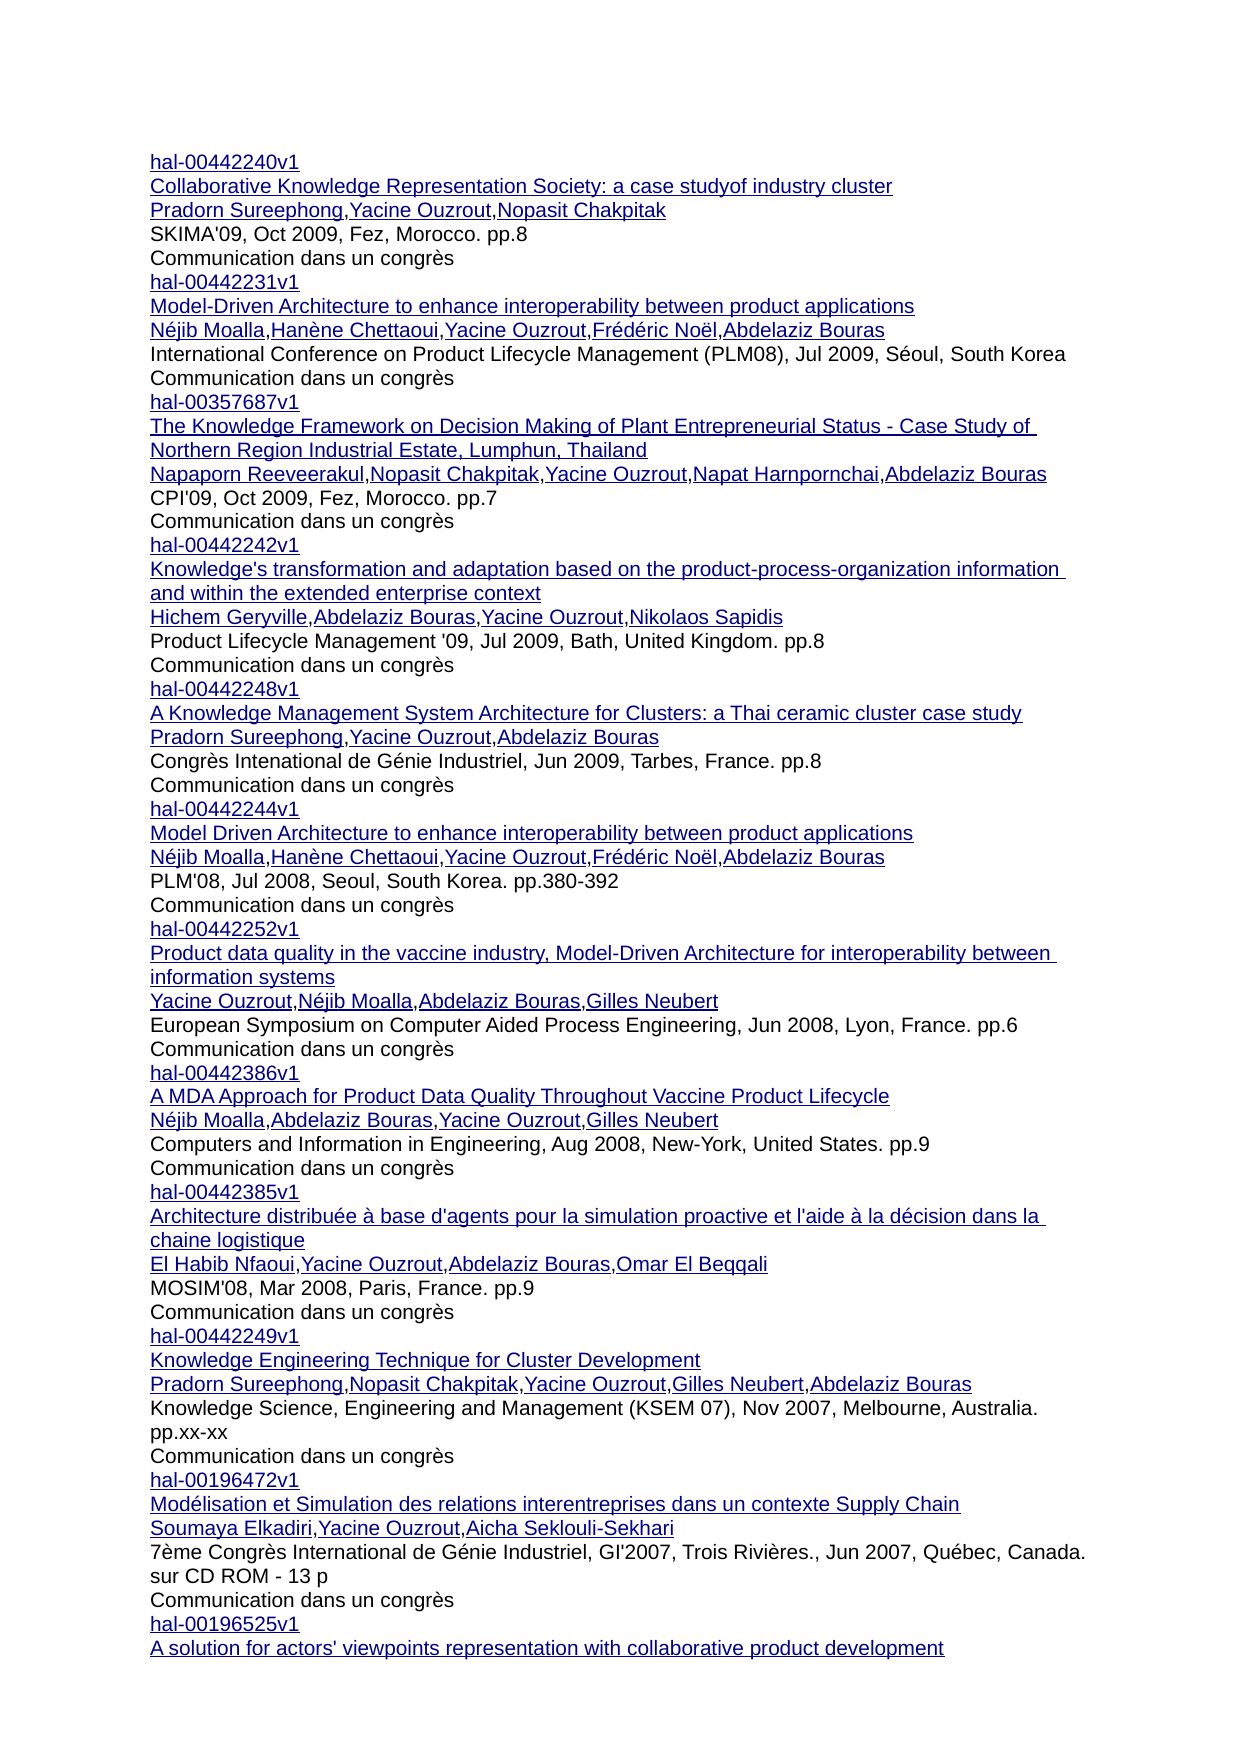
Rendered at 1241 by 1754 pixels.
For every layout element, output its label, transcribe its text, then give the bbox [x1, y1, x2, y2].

table_cell A solution for actors' viewpoints representation with collaborative product development [150, 1635, 1090, 1659]
table_cell Model-Driven Architecture to enhance interoperability between product applications Néjib Moalla,Hanène Chettaoui,Yacine Ouzrout,Frédéric Noël,Abdelaziz Bouras International Conference on Product Lifecycle Management (PLM08), Jul 2009, Séoul, South Korea Communication dans un congrès hal-00357687v1 [150, 294, 1090, 413]
table_cell Model Driven Architecture to enhance interoperability between product applications Néjib Moalla,Hanène Chettaoui,Yacine Ouzrout,Frédéric Noël,Abdelaziz Bouras PLM'08, Jul 2008, Seoul, South Korea. pp.380-392 Communication dans un congrès hal-00442252v1 [150, 821, 1090, 941]
table_cell Knowledge's transformation and adaptation based on the product-process-organization information and within the extended enterprise context Hichem Geryville,Abdelaziz Bouras,Yacine Ouzrout,Nikolaos Sapidis Product Lifecycle Management '09, Jul 2009, Bath, United Kingdom. pp.8 Communication dans un congrès hal-00442248v1 [150, 557, 1090, 701]
table_cell hal-00442240v1 [150, 150, 1090, 174]
table_cell Collaborative Knowledge Representation Society: a case studyof industry cluster Pradorn Sureephong,Yacine Ouzrout,Nopasit Chakpitak SKIMA'09, Oct 2009, Fez, Morocco. pp.8 Communication dans un congrès hal-00442231v1 [150, 174, 1090, 294]
table_cell Product data quality in the vaccine industry, Model-Driven Architecture for interoperability between information systems Yacine Ouzrout,Néjib Moalla,Abdelaziz Bouras,Gilles Neubert European Symposium on Computer Aided Process Engineering, Jun 2008, Lyon, France. pp.6 Communication dans un congrès hal-00442386v1 [150, 941, 1090, 1084]
table_cell The Knowledge Framework on Decision Making of Plant Entrepreneurial Status - Case Study of Northern Region Industrial Estate, Lumphun, Thailand Napaporn Reeveerakul,Nopasit Chakpitak,Yacine Ouzrout,Napat Harnpornchai,Abdelaziz Bouras CPI'09, Oct 2009, Fez, Morocco. pp.7 Communication dans un congrès hal-00442242v1 [150, 414, 1090, 557]
table_cell Architecture distribuée à base d'agents pour la simulation proactive et l'aide à la décision dans la chaine logistique El Habib Nfaoui,Yacine Ouzrout,Abdelaziz Bouras,Omar El Beqqali MOSIM'08, Mar 2008, Paris, France. pp.9 Communication dans un congrès hal-00442249v1 [150, 1204, 1090, 1348]
table_cell Knowledge Engineering Technique for Cluster Development Pradorn Sureephong,Nopasit Chakpitak,Yacine Ouzrout,Gilles Neubert,Abdelaziz Bouras Knowledge Science, Engineering and Management (KSEM 07), Nov 2007, Melbourne, Australia. pp.xx-xx Communication dans un congrès hal-00196472v1 [150, 1348, 1090, 1492]
table_cell A MDA Approach for Product Data Quality Throughout Vaccine Product Lifecycle Néjib Moalla,Abdelaziz Bouras,Yacine Ouzrout,Gilles Neubert Computers and Information in Engineering, Aug 2008, New-York, United States. pp.9 Communication dans un congrès hal-00442385v1 [150, 1084, 1090, 1204]
table_cell Modélisation et Simulation des relations interentreprises dans un contexte Supply Chain Soumaya Elkadiri,Yacine Ouzrout,Aicha Seklouli-Sekhari 7ème Congrès International de Génie Industriel, GI'2007, Trois Rivières., Jun 2007, Québec, Canada. sur CD ROM - 13 p Communication dans un congrès hal-00196525v1 [150, 1492, 1090, 1635]
table_cell A Knowledge Management System Architecture for Clusters: a Thai ceramic cluster case study Pradorn Sureephong,Yacine Ouzrout,Abdelaziz Bouras Congrès Intenational de Génie Industriel, Jun 2009, Tarbes, France. pp.8 Communication dans un congrès hal-00442244v1 [150, 701, 1090, 821]
